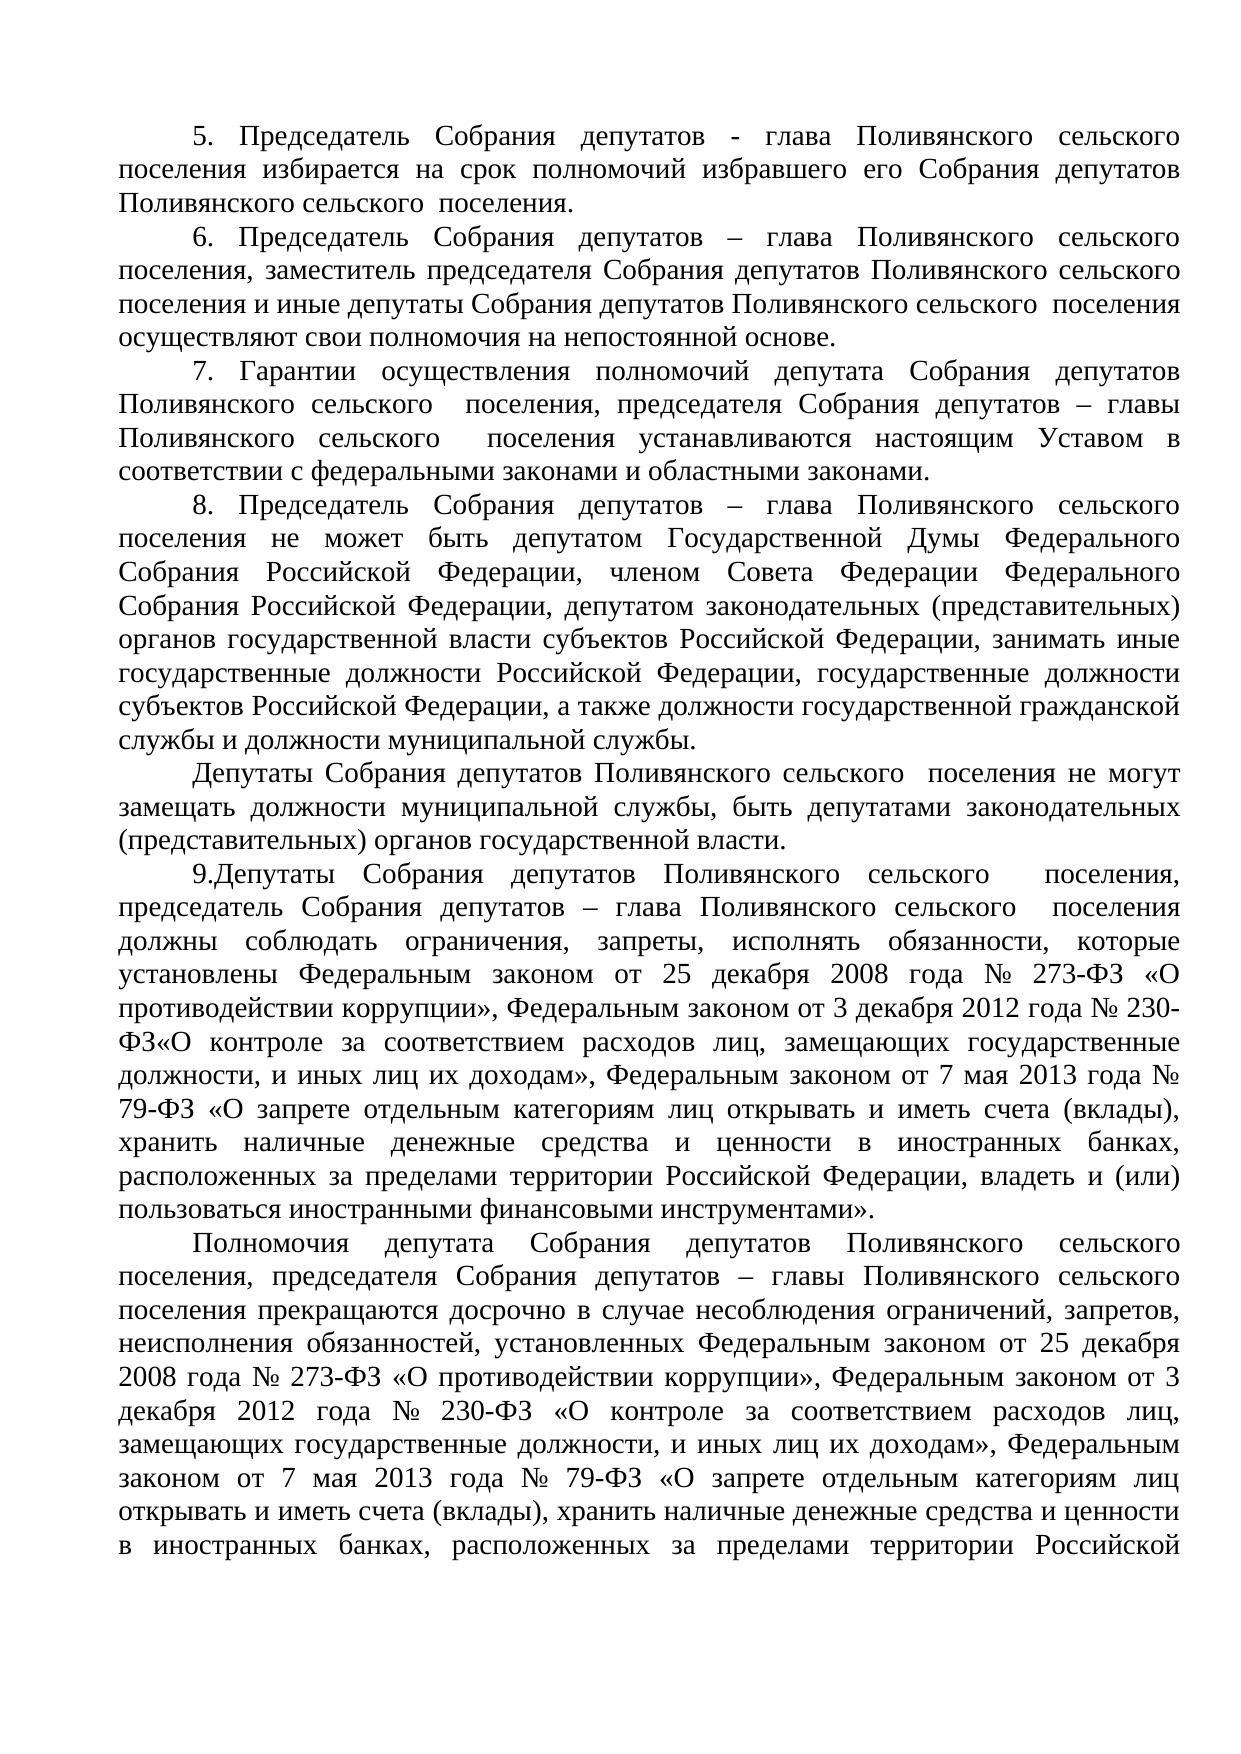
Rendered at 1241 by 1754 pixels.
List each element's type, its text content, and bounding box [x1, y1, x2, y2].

text 7. Гарантии осуществления полномочий депутата Собрания депутатов Поливянского сельского поселения, председателя Собрания депутатов – главы Поливянского сельского поселения устанавливаются настоящим Уставом в соответствии с федеральными законами и областными законами. [118, 353, 1181, 487]
text Депутаты Собрания депутатов Поливянского сельского поселения не могут замещать должности муниципальной службы, быть депутатами законодательных (представительных) органов государственной власти. [118, 755, 1181, 856]
text Полномочия депутата Собрания депутатов Поливянского сельского поселения, председателя Собрания депутатов – главы Поливянского сельского поселения прекращаются досрочно в случае несоблюдения ограничений, запретов, неисполнения обязанностей, установленных Федеральным законом от 25 декабря 2008 года № 273-ФЗ «О противодействии коррупции», Федеральным законом от 3 декабря 2012 года № 230-ФЗ «О контроле за соответствием расходов лиц, замещающих государственные должности, и иных лиц их доходам», Федеральным законом от 7 мая 2013 года № 79-ФЗ «О запрете отдельным категориям лиц открывать и иметь счета (вклады), хранить наличные денежные средства и ценности в иностранных банках, расположенных за пределами территории Российской [118, 1225, 1181, 1560]
text 6. Председатель Собрания депутатов – глава Поливянского сельского поселения, заместитель председателя Собрания депутатов Поливянского сельского поселения и иные депутаты Собрания депутатов Поливянского сельского поселения осуществляют свои полномочия на непостоянной основе. [118, 219, 1181, 353]
text 5. Председатель Собрания депутатов - глава Поливянского сельского поселения избирается на срок полномочий избравшего его Собрания депутатов Поливянского сельского поселения. [118, 118, 1181, 219]
text 8. Председатель Собрания депутатов – глава Поливянского сельского поселения не может быть депутатом Государственной Думы Федерального Собрания Российской Федерации, членом Совета Федерации Федерального Собрания Российской Федерации, депутатом законодательных (представительных) органов государственной власти субъектов Российской Федерации, занимать иные государственные должности Российской Федерации, государственные должности субъектов Российской Федерации, а также должности государственной гражданской службы и должности муниципальной службы. [118, 487, 1181, 755]
text 9.Депутаты Собрания депутатов Поливянского сельского поселения, председатель Собрания депутатов – глава Поливянского сельского поселения должны соблюдать ограничения, запреты, исполнять обязанности, которые установлены Федеральным законом от 25 декабря 2008 года № 273-ФЗ «О противодействии коррупции», Федеральным законом от 3 декабря 2012 года № 230-ФЗ«О контроле за соответствием расходов лиц, замещающих государственные должности, и иных лиц их доходам», Федеральным законом от 7 мая 2013 года № 79-ФЗ «О запрете отдельным категориям лиц открывать и иметь счета (вклады), хранить наличные денежные средства и ценности в иностранных банках, расположенных за пределами территории Российской Федерации, владеть и (или) пользоваться иностранными финансовыми инструментами». [118, 856, 1181, 1225]
